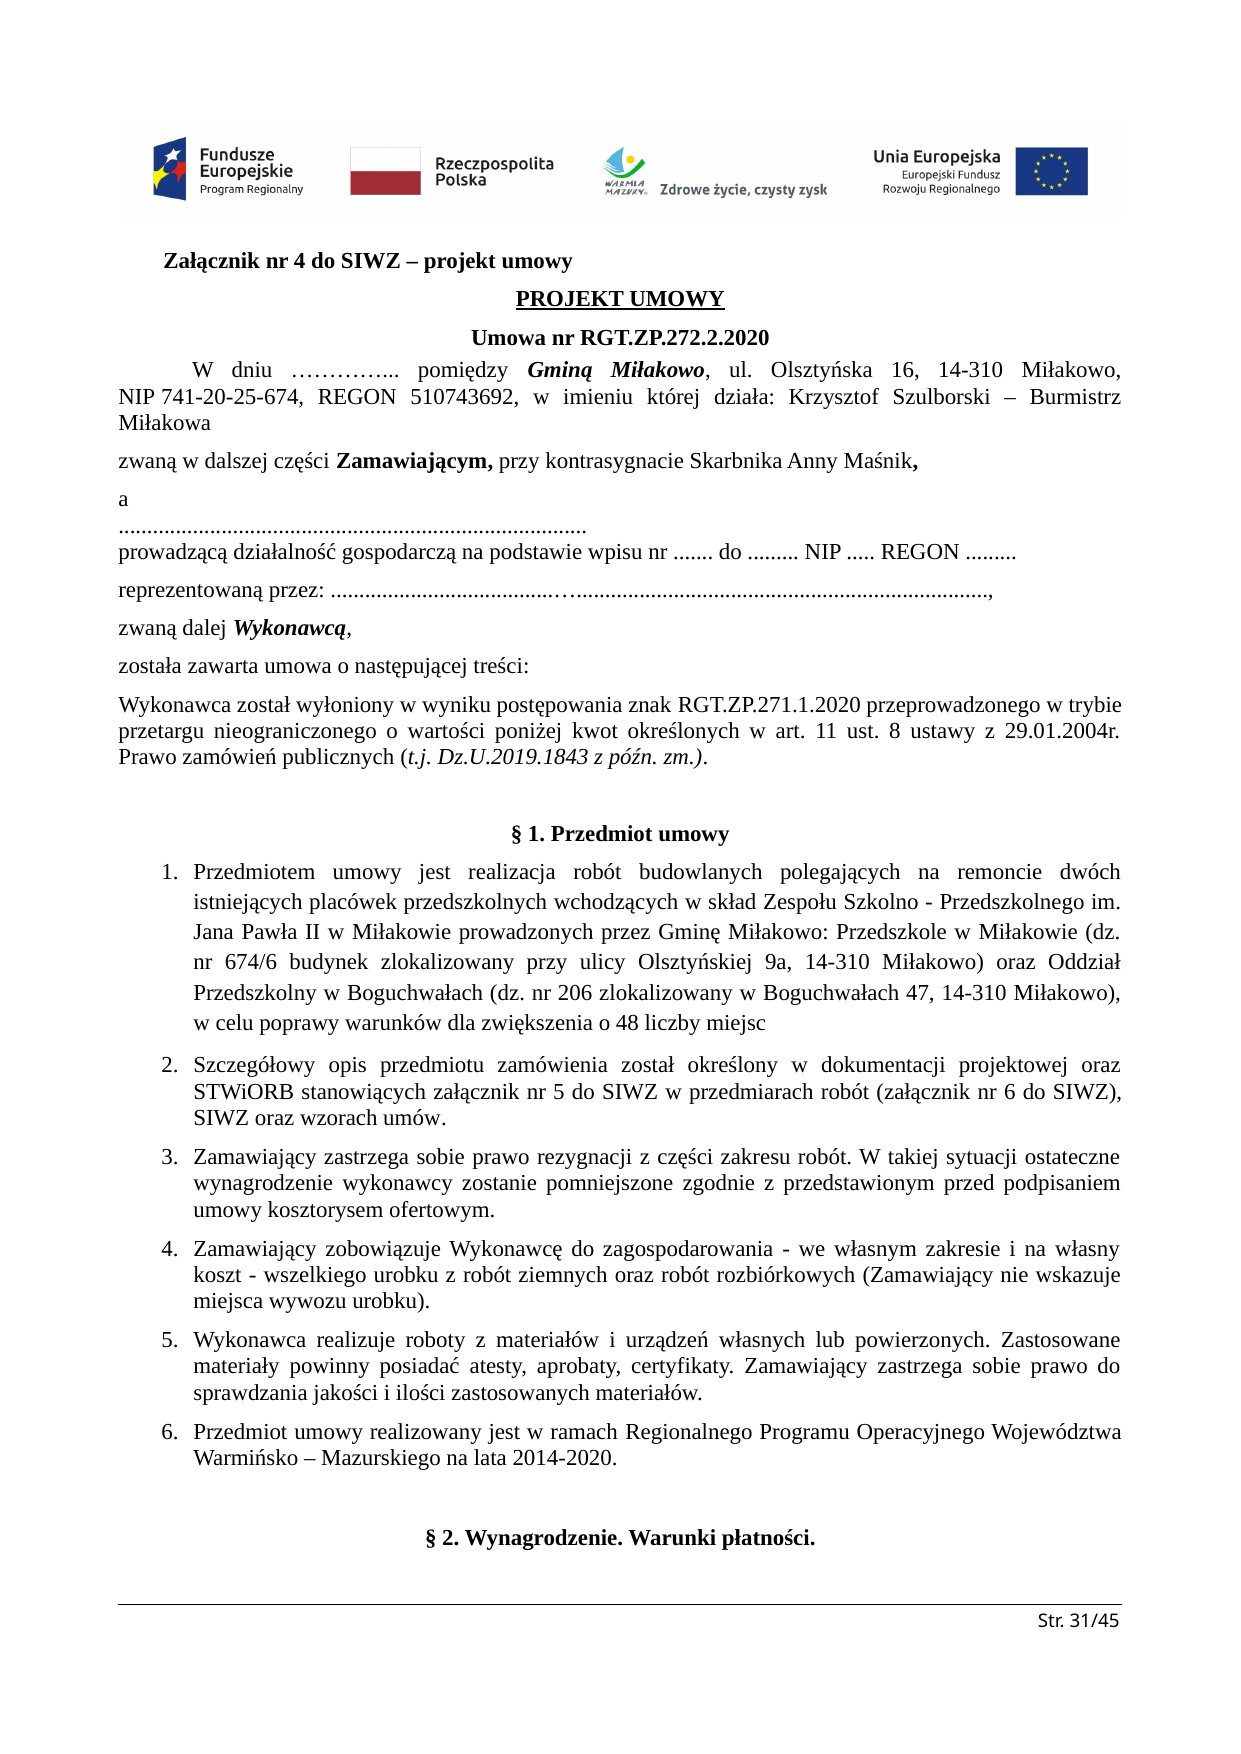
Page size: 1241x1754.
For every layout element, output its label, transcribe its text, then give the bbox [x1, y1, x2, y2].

text została zawarta umowa o następującej treści: [118, 653, 1122, 679]
list Szczegółowy opis przedmiotu zamówienia został określony w dokumentacji projektowej oraz STWiORB stanowiących załącznik nr 5 do SIWZ w przedmiarach robót (załącznik nr 6 do SIWZ), SIWZ oraz wzorach umów. [156, 1052, 1122, 1131]
text Wykonawca został wyłoniony w wyniku postępowania znak RGT.ZP.271.1.2020 przeprowadzonego w trybie przetargu nieograniczonego o wartości poniżej kwot określonych w art. 11 ust. 8 ustawy z 29.01.2004r. Prawo zamówień publicznych (t.j. Dz.U.2019.1843 z późn. zm.). [118, 691, 1122, 770]
text reprezentowaną przez: .......................................…........................................................................, [118, 576, 1122, 603]
text zwaną w dalszej części Zamawiającym, przy kontrasygnacie Skarbnika Anny Maśnik, [118, 447, 1122, 474]
text Umowa nr RGT.ZP.272.2.2020 [118, 324, 1122, 351]
picture [118, 118, 1123, 219]
text § 2. Wynagrodzenie. Warunki płatności. [118, 1524, 1122, 1551]
list Przedmiotem umowy jest realizacja robót budowlanych polegających na remoncie dwóch istniejących placówek przedszkolnych wchodzących w skład Zespołu Szkolno - Przedszkolnego im. Jana Pawła II w Miłakowie prowadzonych przez Gminę Miłakowo: Przedszkole w Miłakowie (dz. nr 674/6 budynek zlokalizowany przy ulicy Olsztyńskiej 9a, 14-310 Miłakowo) oraz Oddział Przedszkolny w Boguchwałach (dz. nr 206 zlokalizowany w Boguchwałach 47, 14-310 Miłakowo), w celu poprawy warunków dla zwiększenia o 48 liczby miejsc [156, 858, 1122, 1035]
text zwaną dalej Wykonawcą, [118, 614, 1122, 641]
list Przedmiot umowy realizowany jest w ramach Regionalnego Programu Operacyjnego Województwa Warmińsko – Mazurskiego na lata 2014-2020. [156, 1418, 1122, 1471]
title PROJEKT UMOWY [118, 286, 1122, 312]
list Wykonawca realizuje roboty z materiałów i urządzeń własnych lub powierzonych. Zastosowane materiały powinny posiadać atesty, aprobaty, certyfikaty. Zamawiający zastrzega sobie prawo do sprawdzania jakości i ilości zastosowanych materiałów. [156, 1326, 1122, 1405]
text prowadzącą działalność gospodarczą na podstawie wpisu nr ....... do ......... NIP ..... REGON ......... [118, 538, 1122, 564]
text § 1. Przedmiot umowy [118, 820, 1122, 846]
list Zamawiający zobowiązuje Wykonawcę do zagospodarowania - we własnym zakresie i na własny koszt - wszelkiego urobku z robót ziemnych oraz robót rozbiórkowych (Zamawiający nie wskazuje miejsca wywozu urobku). [156, 1235, 1122, 1314]
list Zamawiający zastrzega sobie prawo rezygnacji z części zakresu robót. W takiej sytuacji ostateczne wynagrodzenie wykonawcy zostanie pomniejszone zgodnie z przedstawionym przed podpisaniem umowy kosztorysem ofertowym. [156, 1143, 1122, 1222]
text .................................................................................. [118, 512, 1122, 538]
subtitle Załącznik nr 4 do SIWZ – projekt umowy [118, 247, 1122, 273]
text W dniu …………... pomiędzy Gminą Miłakowo, ul. Olsztyńska 16, 14-310 Miłakowo, NIP 741-20-25-674, REGON 510743692, w imieniu której działa: Krzysztof Szulborski – Burmistrz Miłakowa [118, 357, 1122, 436]
text a [118, 486, 1122, 512]
